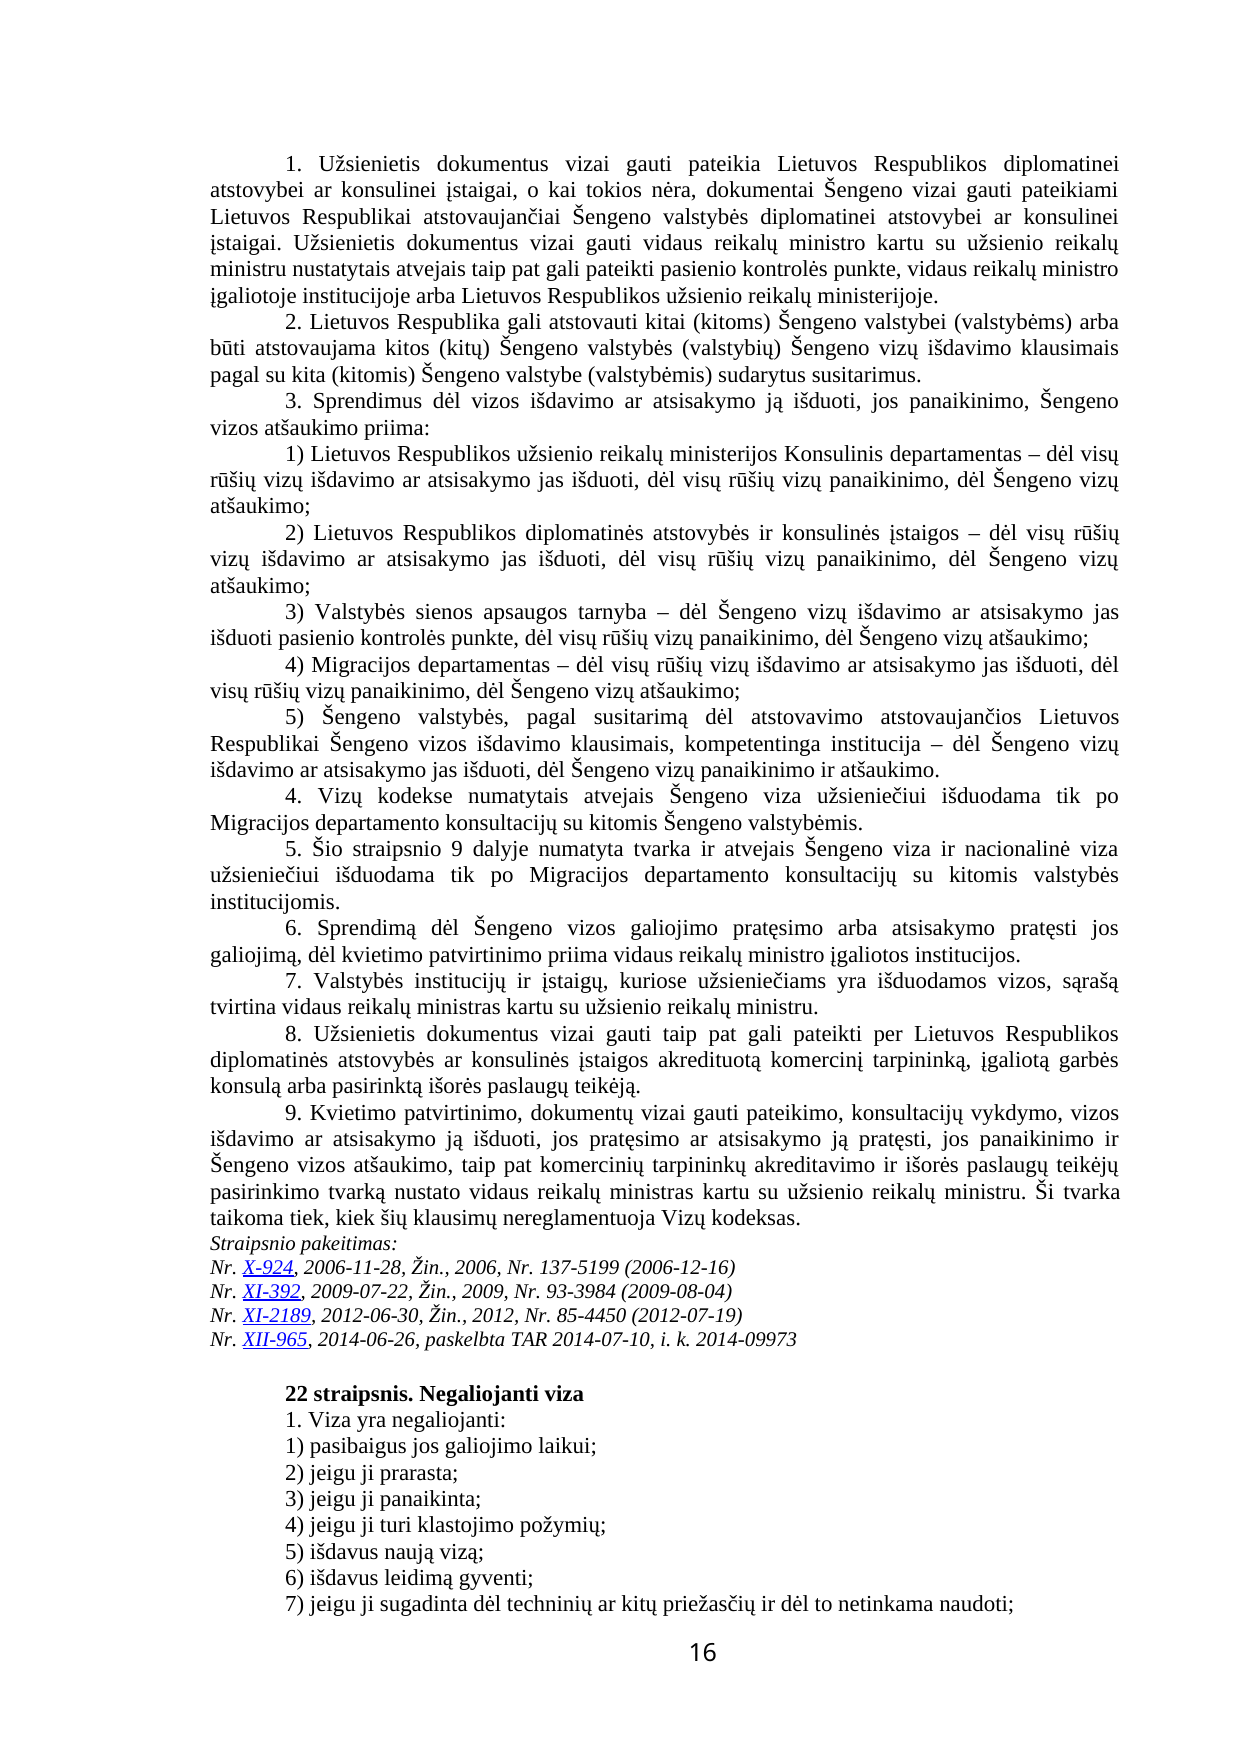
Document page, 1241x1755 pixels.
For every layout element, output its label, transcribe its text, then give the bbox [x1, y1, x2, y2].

text 1. Užsienietis dokumentus vizai gauti pateikia Lietuvos Respublikos diplomatinei atstovybei ar konsulinei įstaigai, o kai tokios nėra, dokumentai Šengeno vizai gauti pateikiami Lietuvos Respublikai atstovaujančiai Šengeno valstybės diplomatinei atstovybei ar konsulinei įstaigai. Užsienietis dokumentus vizai gauti vidaus reikalų ministro kartu su užsienio reikalų ministru nustatytais atvejais taip pat gali pateikti pasienio kontrolės punkte, vidaus reikalų ministro įgaliotoje institucijoje arba Lietuvos Respublikos užsienio reikalų ministerijoje. [210, 150, 1120, 308]
text 4) Migracijos departamentas – dėl visų rūšių vizų išdavimo ar atsisakymo jas išduoti, dėl visų rūšių vizų panaikinimo, dėl Šengeno vizų atšaukimo; [210, 651, 1120, 703]
text Straipsnio pakeitimas: [210, 1231, 1120, 1254]
text 6) išdavus leidimą gyventi; [210, 1564, 1120, 1590]
text Nr. X-924, 2006-11-28, Žin., 2006, Nr. 137-5199 (2006-12-16) [210, 1254, 1120, 1279]
text 4. Vizų kodekse numatytais atvejais Šengeno viza užsieniečiui išduodama tik po Migracijos departamento konsultacijų su kitomis Šengeno valstybėmis. [210, 782, 1120, 835]
text 3) Valstybės sienos apsaugos tarnyba – dėl Šengeno vizų išdavimo ar atsisakymo jas išduoti pasienio kontrolės punkte, dėl visų rūšių vizų panaikinimo, dėl Šengeno vizų atšaukimo; [210, 598, 1120, 651]
text 1. Viza yra negaliojanti: [210, 1406, 1120, 1432]
text 5. Šio straipsnio 9 dalyje numatyta tvarka ir atvejais Šengeno viza ir nacionalinė viza užsieniečiui išduodama tik po Migracijos departamento konsultacijų su kitomis valstybės institucijomis. [210, 835, 1120, 914]
text 2. Lietuvos Respublika gali atstovauti kitai (kitoms) Šengeno valstybei (valstybėms) arba būti atstovaujama kitos (kitų) Šengeno valstybės (valstybių) Šengeno vizų išdavimo klausimais pagal su kita (kitomis) Šengeno valstybe (valstybėmis) sudarytus susitarimus. [210, 308, 1120, 387]
text 5) Šengeno valstybės, pagal susitarimą dėl atstovavimo atstovaujančios Lietuvos Respublikai Šengeno vizos išdavimo klausimais, kompetentinga institucija – dėl Šengeno vizų išdavimo ar atsisakymo jas išduoti, dėl Šengeno vizų panaikinimo ir atšaukimo. [210, 703, 1120, 782]
text 7) jeigu ji sugadinta dėl techninių ar kitų priežasčių ir dėl to netinkama naudoti; [210, 1590, 1120, 1617]
text 22 straipsnis. Negaliojanti viza [210, 1379, 1120, 1406]
text Nr. XI-2189, 2012-06-30, Žin., 2012, Nr. 85-4450 (2012-07-19) [210, 1303, 1120, 1327]
text Nr. XI-392, 2009-07-22, Žin., 2009, Nr. 93-3984 (2009-08-04) [210, 1279, 1120, 1303]
text 9. Kvietimo patvirtinimo, dokumentų vizai gauti pateikimo, konsultacijų vykdymo, vizos išdavimo ar atsisakymo ją išduoti, jos pratęsimo ar atsisakymo ją pratęsti, jos panaikinimo ir Šengeno vizos atšaukimo, taip pat komercinių tarpininkų akreditavimo ir išorės paslaugų teikėjų pasirinkimo tvarką nustato vidaus reikalų ministras kartu su užsienio reikalų ministru. Ši tvarka taikoma tiek, kiek šių klausimų nereglamentuoja Vizų kodeksas. [210, 1099, 1120, 1231]
text 1) pasibaigus jos galiojimo laikui; [210, 1432, 1120, 1459]
text 5) išdavus naują vizą; [210, 1538, 1120, 1564]
text 7. Valstybės institucijų ir įstaigų, kuriose užsieniečiams yra išduodamos vizos, sąrašą tvirtina vidaus reikalų ministras kartu su užsienio reikalų ministru. [210, 967, 1120, 1020]
text 8. Užsienietis dokumentus vizai gauti taip pat gali pateikti per Lietuvos Respublikos diplomatinės atstovybės ar konsulinės įstaigos akredituotą komercinį tarpininką, įgaliotą garbės konsulą arba pasirinktą išorės paslaugų teikėją. [210, 1020, 1120, 1099]
text Nr. XII-965, 2014-06-26, paskelbta TAR 2014-07-10, i. k. 2014-09973 [210, 1327, 1120, 1351]
text 6. Sprendimą dėl Šengeno vizos galiojimo pratęsimo arba atsisakymo pratęsti jos galiojimą, dėl kvietimo patvirtinimo priima vidaus reikalų ministro įgaliotos institucijos. [210, 914, 1120, 967]
text 4) jeigu ji turi klastojimo požymių; [210, 1511, 1120, 1538]
text 2) jeigu ji prarasta; [210, 1459, 1120, 1485]
text 2) Lietuvos Respublikos diplomatinės atstovybės ir konsulinės įstaigos – dėl visų rūšių vizų išdavimo ar atsisakymo jas išduoti, dėl visų rūšių vizų panaikinimo, dėl Šengeno vizų atšaukimo; [210, 519, 1120, 598]
text 3. Sprendimus dėl vizos išdavimo ar atsisakymo ją išduoti, jos panaikinimo, Šengeno vizos atšaukimo priima: [210, 387, 1120, 440]
text 1) Lietuvos Respublikos užsienio reikalų ministerijos Konsulinis departamentas – dėl visų rūšių vizų išdavimo ar atsisakymo jas išduoti, dėl visų rūšių vizų panaikinimo, dėl Šengeno vizų atšaukimo; [210, 440, 1120, 519]
text 3) jeigu ji panaikinta; [210, 1485, 1120, 1511]
